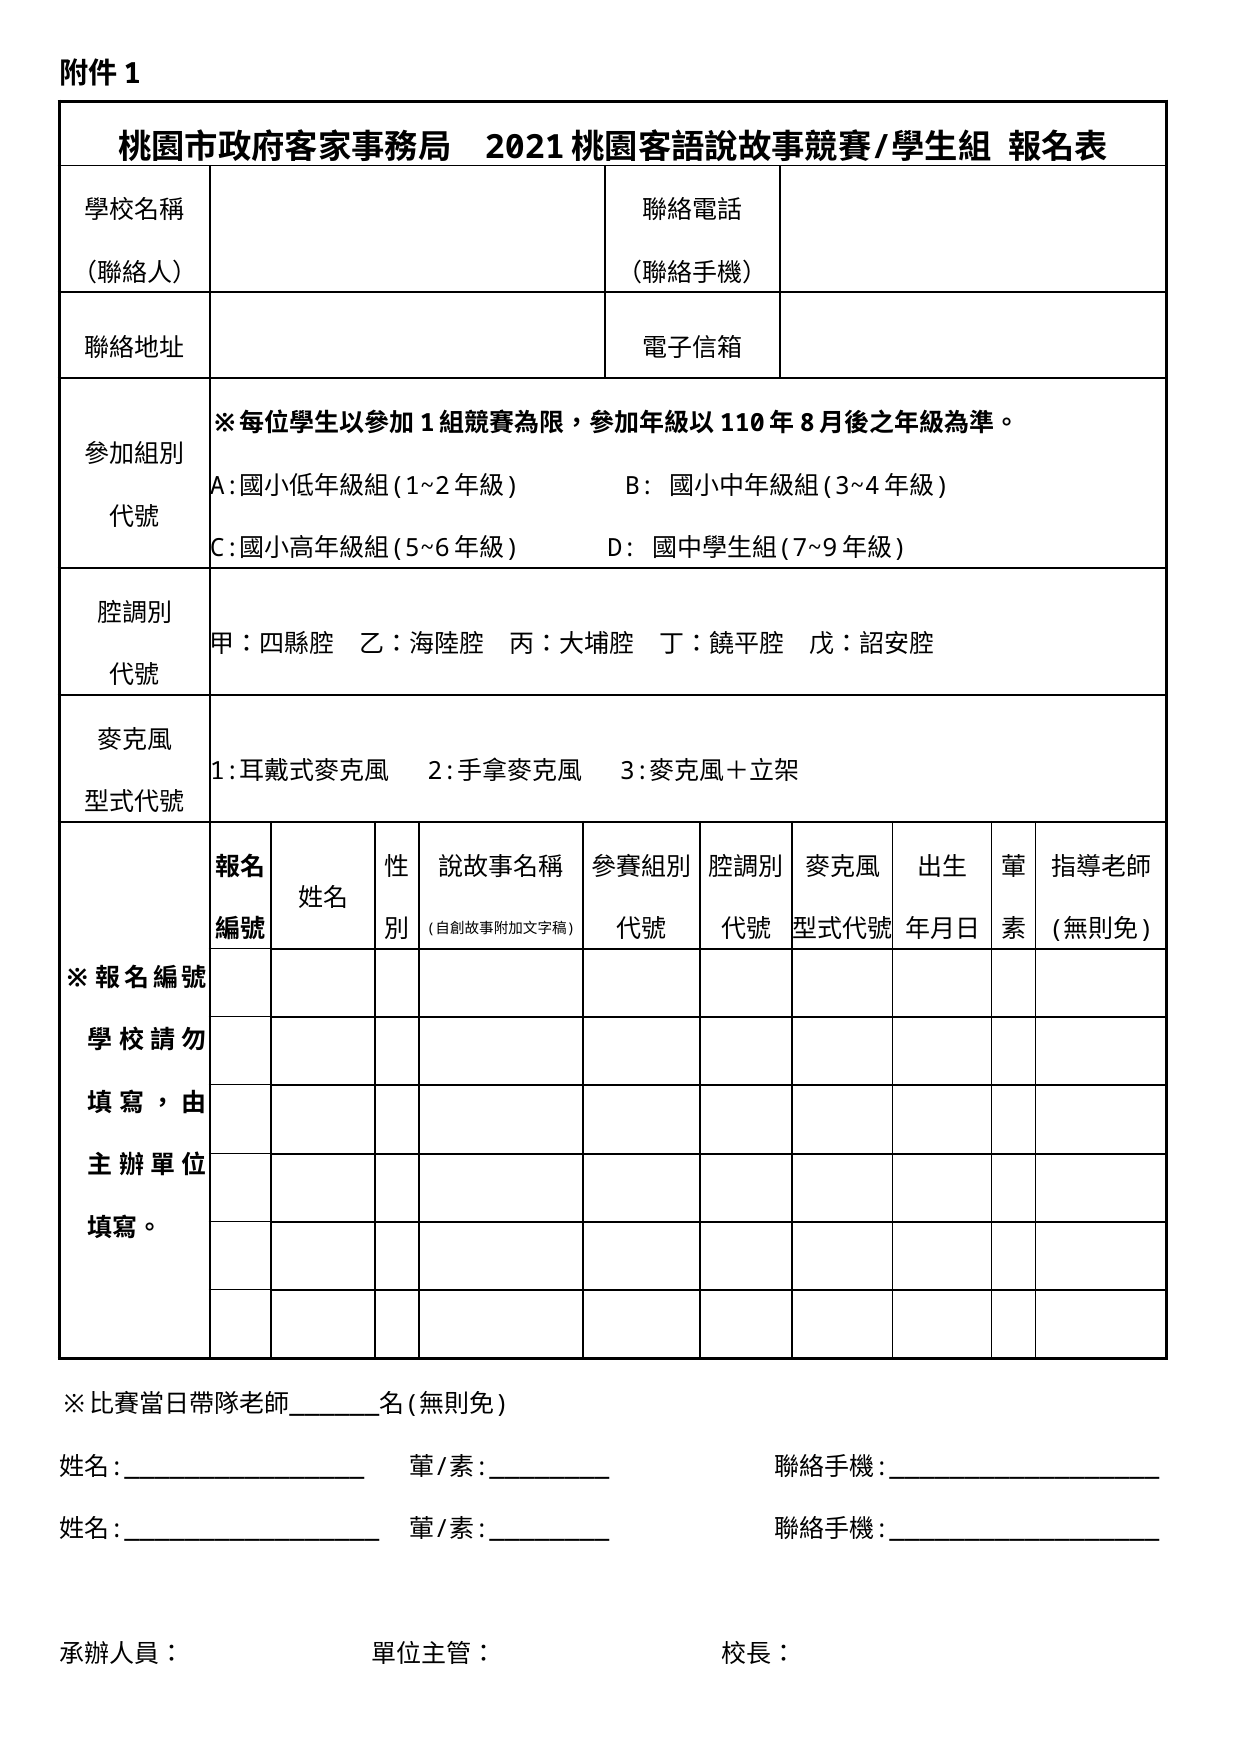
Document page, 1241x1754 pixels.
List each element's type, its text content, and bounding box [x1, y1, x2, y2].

table_cell 出生 年月日 [893, 823, 991, 948]
table_cell 麥克風 型式代號 [61, 696, 209, 821]
table_cell [272, 1018, 374, 1084]
table_cell 學校名稱 （聯絡人） [61, 166, 209, 291]
table_cell [793, 1018, 892, 1084]
text 附件1 [59, 50, 1167, 92]
table_cell [211, 293, 266, 377]
table_cell [1036, 1291, 1165, 1357]
table_cell [793, 1086, 892, 1152]
table_cell [420, 1086, 582, 1152]
table_cell 指導老師 (無則免) [1036, 823, 1165, 948]
table_cell [376, 950, 418, 1016]
table_cell [272, 1155, 374, 1221]
table_cell [992, 1018, 1035, 1084]
table_cell [584, 1223, 699, 1289]
table_cell [376, 1223, 418, 1289]
table_cell 說故事名稱 (自創故事附加文字稿) [420, 823, 582, 948]
table_cell 聯絡地址 [61, 293, 209, 377]
table_cell [1036, 1086, 1165, 1152]
table_cell [376, 1291, 418, 1357]
text 姓名:­­­________________ 葷/素:________ 聯絡手機:__________________ [59, 1423, 1167, 1485]
table_cell [793, 1155, 892, 1221]
table_cell [211, 1154, 270, 1221]
table_cell ※每位學生以參加1組競賽為限，參加年級以110年8月後之年級為準。 A:國小低年級組(1~2年級) B: 國小中年級組(3~4年級) C:國小高年級組(5~6年級) D: 國中學生組(7~9年級) [211, 379, 1165, 567]
table_cell [211, 1222, 270, 1289]
table_cell 1:耳戴式麥克風 2:手拿麥克風 3:麥克風＋立架 [211, 696, 1165, 821]
table_cell [272, 950, 374, 1016]
table_cell 性別 [376, 823, 418, 948]
table_cell [211, 1290, 270, 1357]
table_cell [893, 1155, 991, 1221]
table_cell [893, 1291, 991, 1357]
table_cell [992, 1291, 1035, 1357]
table_cell [584, 1018, 699, 1084]
table_cell [266, 166, 604, 291]
table_cell 葷素 [992, 823, 1035, 948]
table_cell 甲：四縣腔 乙：海陸腔 丙：大埔腔 丁：饒平腔 戊：詔安腔 [211, 569, 1165, 694]
table_cell [272, 1086, 374, 1152]
table_cell [272, 1291, 374, 1357]
table_cell [701, 950, 791, 1016]
table_cell [420, 1291, 582, 1357]
table_cell [266, 293, 604, 377]
table_cell 參加組別 代號 [61, 379, 209, 567]
table_cell [701, 1155, 791, 1221]
table_cell [420, 1155, 582, 1221]
table_cell [893, 1086, 991, 1152]
table_cell [584, 1155, 699, 1221]
table_cell [781, 166, 1165, 291]
table_cell [211, 1017, 270, 1084]
table_cell [211, 949, 270, 1016]
table_cell [992, 1086, 1035, 1152]
text ※比賽當日帶隊老師______名(無則免) [59, 1360, 1167, 1423]
table_cell 聯絡電話 （聯絡手機） [606, 166, 779, 291]
table_cell [893, 1223, 991, 1289]
table_cell [793, 1223, 892, 1289]
table_cell 電子信箱 [606, 293, 779, 377]
table_cell [420, 1018, 582, 1084]
text 姓名:_________________ 葷/素:________ 聯絡手機:__________________ [59, 1485, 1167, 1548]
table_cell [584, 1291, 699, 1357]
table_cell [701, 1086, 791, 1152]
table_cell [701, 1018, 791, 1084]
table_header 桃園市政府客家事務局 2021桃園客語說故事競賽/學生組 報名表 [61, 103, 1165, 165]
table_cell [781, 293, 1165, 377]
table_cell [992, 1223, 1035, 1289]
table_cell [376, 1018, 418, 1084]
table_cell [1036, 950, 1165, 1016]
table_cell ※報名編號學校請勿填寫，由主辦單位填寫。 [61, 823, 209, 1357]
table_cell [420, 950, 582, 1016]
table_cell [992, 1155, 1035, 1221]
table_cell [893, 1018, 991, 1084]
table_cell [893, 950, 991, 1016]
table_cell 姓名 [272, 823, 374, 948]
table_cell [793, 950, 892, 1016]
table_cell [420, 1223, 582, 1289]
table_cell [584, 950, 699, 1016]
table_cell 腔調別 代號 [701, 823, 791, 948]
text 承辦人員： 單位主管： 校長： [59, 1610, 1167, 1673]
table_cell [701, 1291, 791, 1357]
table_cell 腔調別 代號 [61, 569, 209, 694]
table_cell [376, 1086, 418, 1152]
table_cell [1036, 1223, 1165, 1289]
table_cell [793, 1291, 892, 1357]
table_cell 參賽組別 代號 [584, 823, 699, 948]
table_cell [211, 1085, 270, 1152]
table_cell [1036, 1018, 1165, 1084]
table_cell [701, 1223, 791, 1289]
table_cell 麥克風 型式代號 [793, 823, 892, 948]
table_cell [992, 950, 1035, 1016]
table_cell [584, 1086, 699, 1152]
table_cell [376, 1155, 418, 1221]
table_cell 報名編號 [211, 823, 270, 948]
table_cell [211, 166, 266, 291]
table_cell [272, 1223, 374, 1289]
table_cell [1036, 1155, 1165, 1221]
